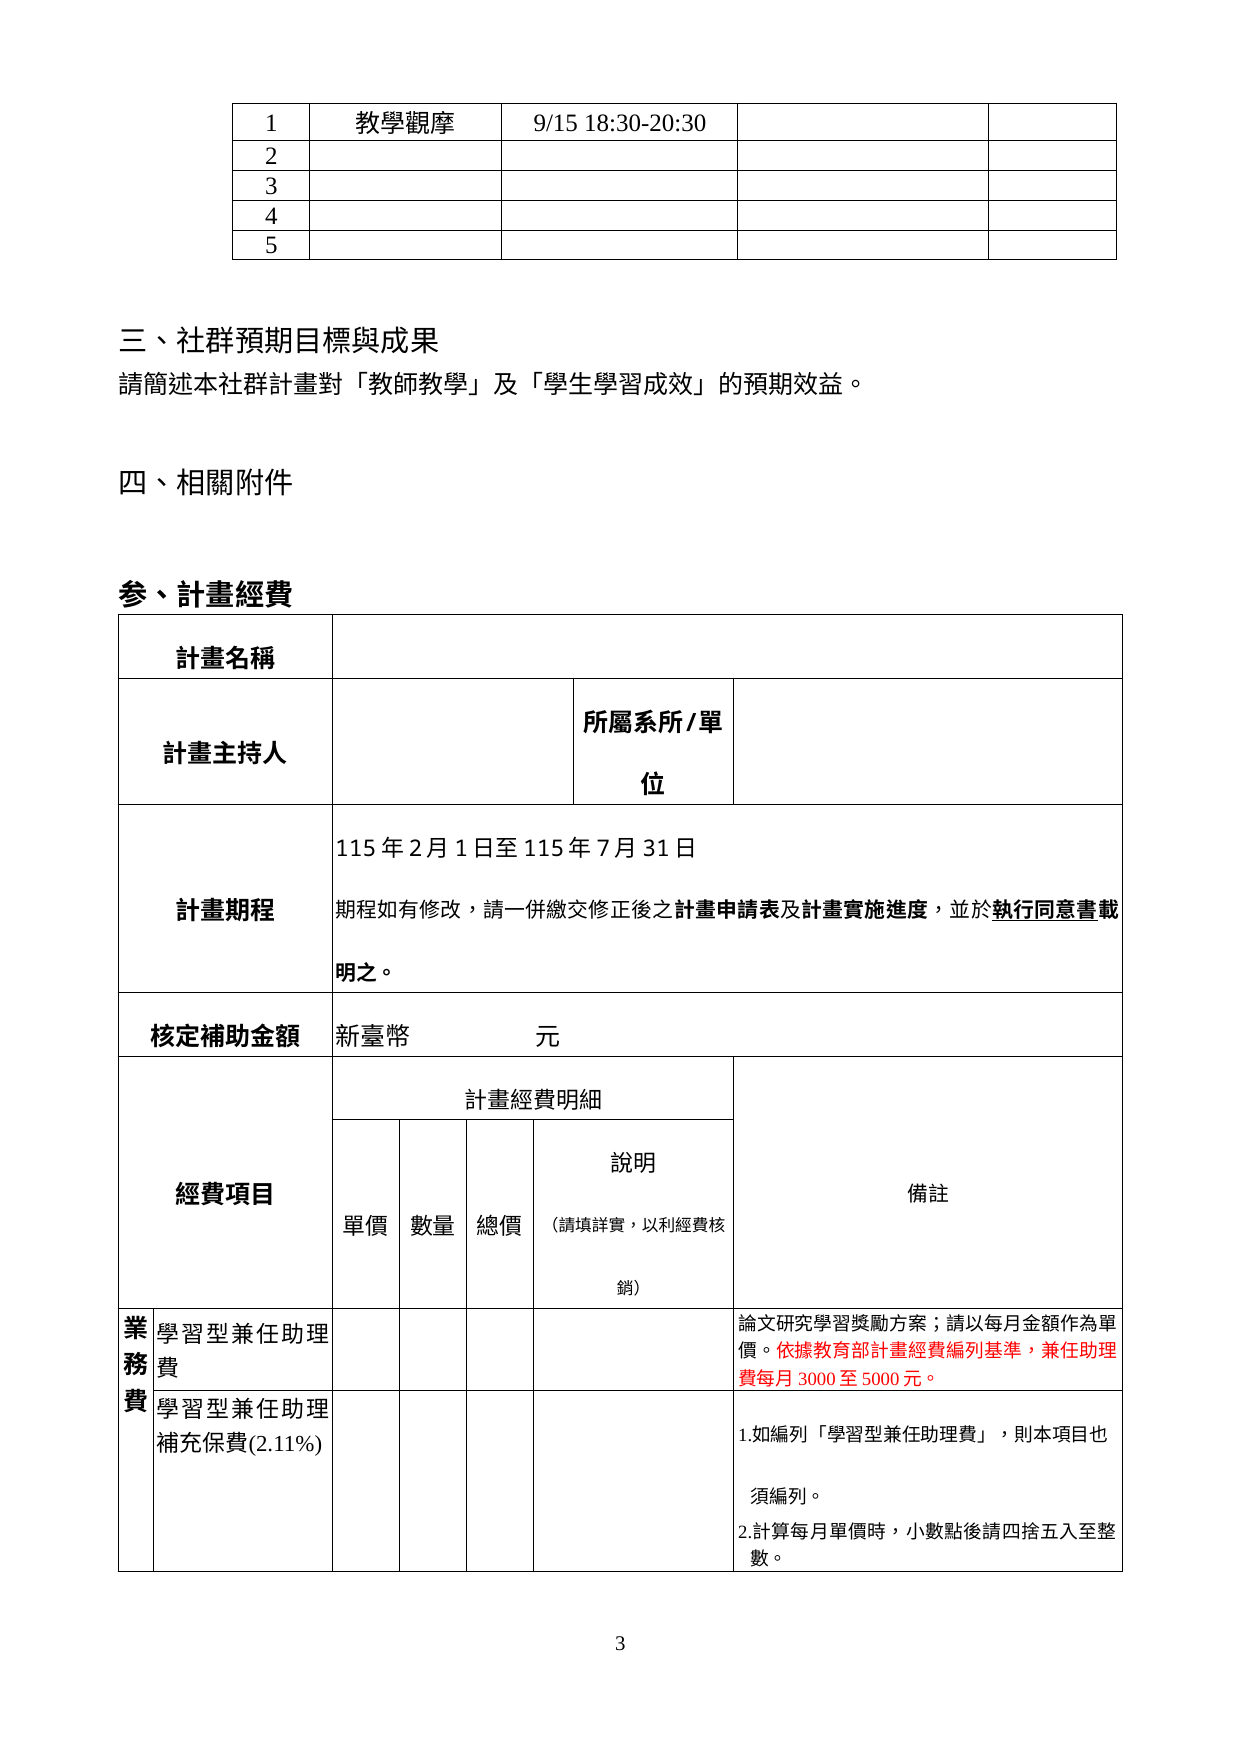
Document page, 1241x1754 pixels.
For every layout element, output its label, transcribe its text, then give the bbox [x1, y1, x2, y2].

table_cell 新臺幣 元 [333, 993, 1122, 1056]
table_cell 115年2月1日至115年7月31日 期程如有修改，請一併繳交修正後之計畫申請表及計畫實施進度，並於執行同意書載明之。 [333, 805, 1122, 992]
table_cell [310, 231, 501, 259]
table_cell [738, 231, 988, 259]
table_cell [467, 1309, 533, 1390]
text 請簡述本社群計畫對「教師教學」及「學生學習成效」的預期效益。 [118, 360, 1122, 402]
table_cell [534, 1391, 733, 1571]
table_cell 所屬系所/單位 [574, 679, 733, 803]
table_cell [738, 201, 988, 229]
table_cell 說明 （請填詳實，以利經費核銷） [534, 1120, 733, 1308]
table_cell 1 [233, 104, 309, 140]
table_cell 單價 [333, 1120, 399, 1308]
table_cell [502, 141, 737, 170]
table_cell [734, 679, 1122, 803]
table_cell 總價 [467, 1120, 533, 1308]
table_cell 學習型兼任助理費 [154, 1309, 332, 1390]
table_cell [989, 104, 1116, 140]
table_cell 學習型兼任助理補充保費(2.11%) [154, 1391, 332, 1571]
table_cell [400, 1391, 466, 1571]
table_cell [333, 1309, 399, 1390]
text 四、相關附件 [118, 459, 1122, 502]
table_cell [738, 141, 988, 170]
table_header [333, 615, 1122, 677]
table_cell [502, 171, 737, 200]
table_cell 教學觀摩 [310, 104, 501, 140]
table_cell [310, 171, 501, 200]
table_cell [989, 171, 1116, 200]
table_cell [333, 679, 573, 803]
table_cell 備註 [734, 1057, 1122, 1308]
table_cell [310, 201, 501, 229]
table_cell [989, 141, 1116, 170]
table_cell [738, 171, 988, 200]
table_cell [738, 104, 988, 140]
table_cell [400, 1309, 466, 1390]
table_cell 計畫主持人 [119, 679, 332, 803]
table_cell [467, 1391, 533, 1571]
table_cell 計畫期程 [119, 805, 332, 992]
table_cell 5 [233, 231, 309, 259]
table_cell [502, 231, 737, 259]
table_cell [534, 1309, 733, 1390]
text 三、社群預期目標與成果 [118, 318, 1122, 360]
table_cell 核定補助金額 [119, 993, 332, 1056]
table_header 計畫名稱 [119, 615, 332, 677]
table_cell [989, 231, 1116, 259]
table_cell 1.如編列「學習型兼任助理費」，則本項目也須編列。 2.計算每月單價時，小數點後請四捨五入至整數。 [734, 1391, 1122, 1571]
table_cell 3 [233, 171, 309, 200]
text 参、計畫經費 [118, 572, 1122, 614]
table_cell 數量 [400, 1120, 466, 1308]
table_cell 計畫經費明細 [333, 1057, 733, 1119]
table_cell [333, 1391, 399, 1571]
table_cell [310, 141, 501, 170]
table_cell 2 [233, 141, 309, 170]
table_cell [989, 201, 1116, 229]
table_cell 4 [233, 201, 309, 229]
table_cell 9/15 18:30-20:30 [502, 104, 737, 140]
table_cell 經費項目 [119, 1057, 332, 1308]
table_cell 論文研究學習獎勵方案；請以每月金額作為單價。依據教育部計畫經費編列基準，兼任助理費每月3000至5000元。 [734, 1309, 1122, 1390]
table_cell [502, 201, 737, 229]
table_cell 業 務 費 [119, 1309, 153, 1571]
